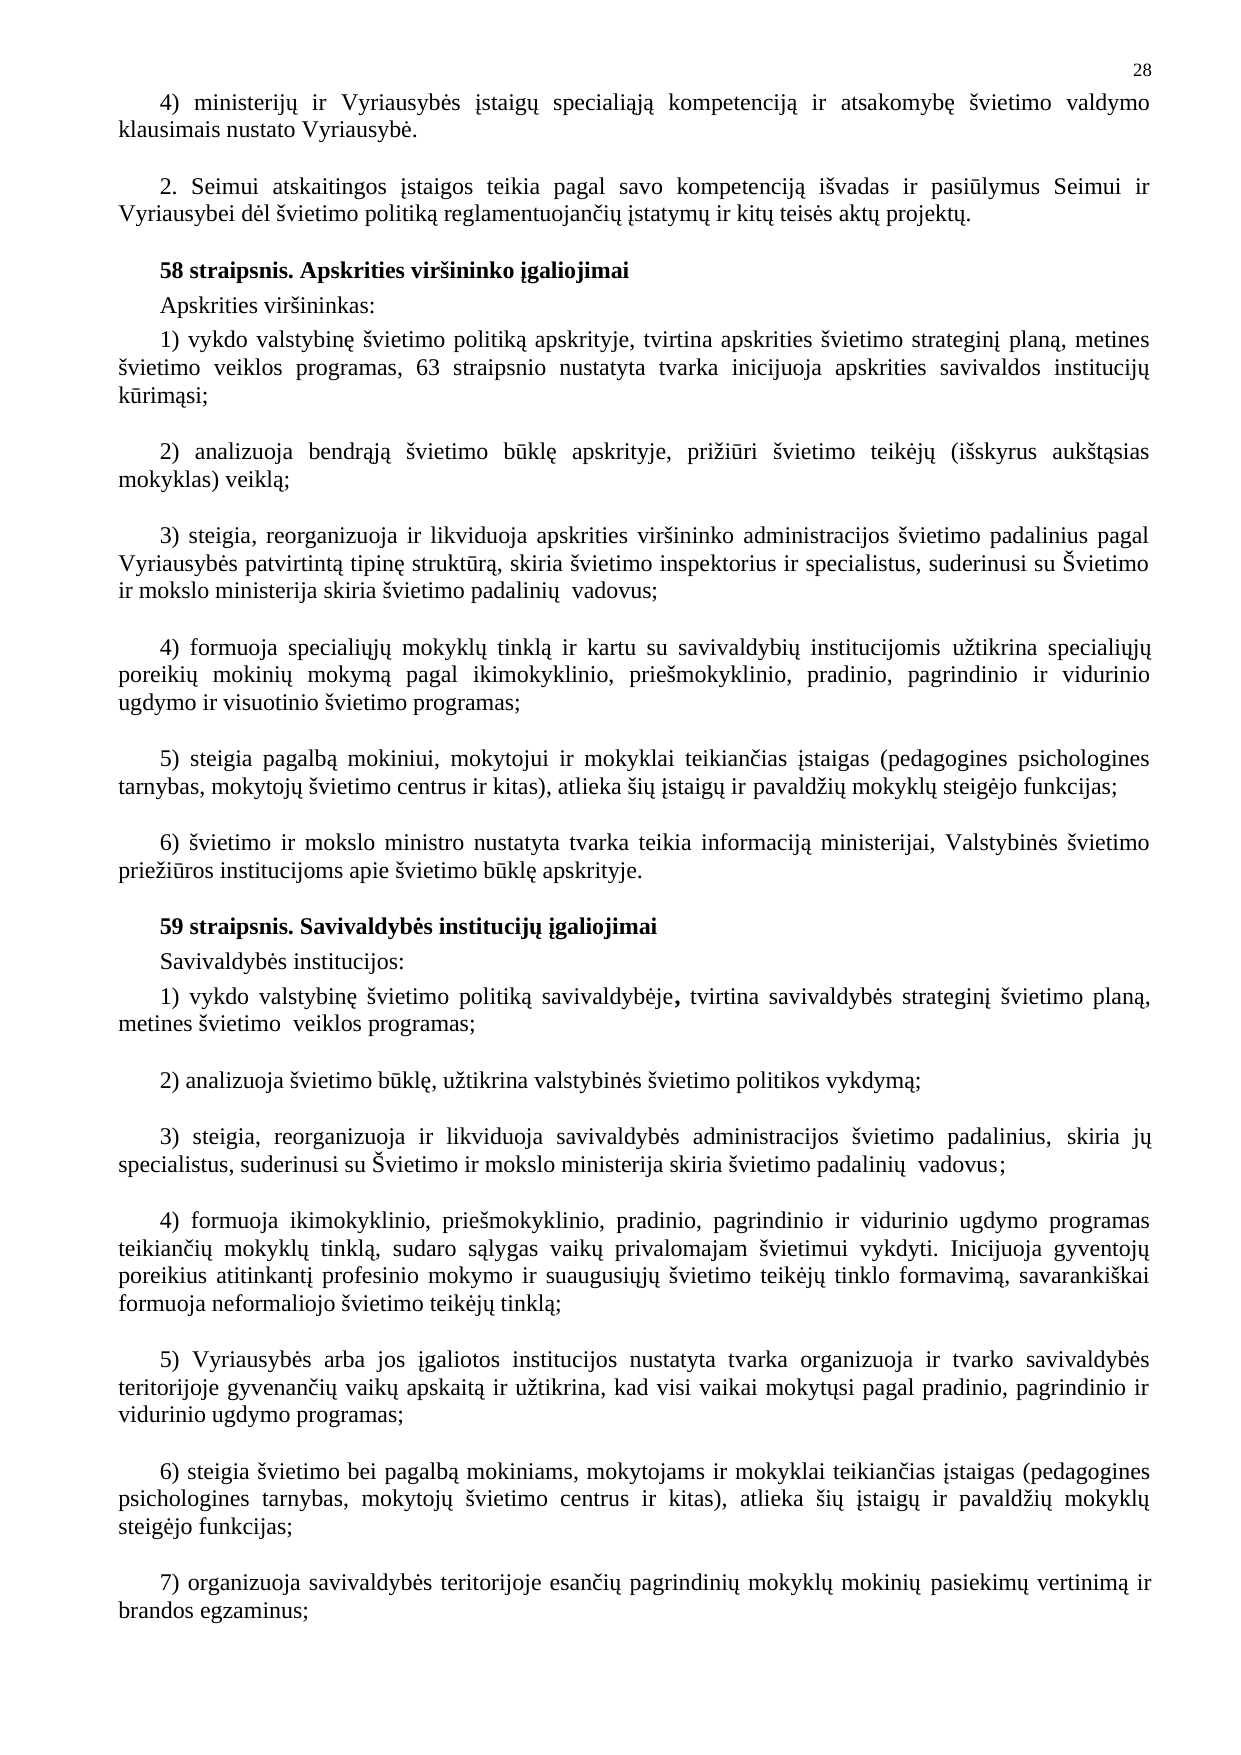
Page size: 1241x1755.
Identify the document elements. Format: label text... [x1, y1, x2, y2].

text 4) formuoja specialiųjų mokyklų tinklą ir kartu su savivaldybių institucijomis užtikrina specialiųjų poreikių mokinių mokymą pagal ikimokyklinio, priešmokyklinio, pradinio, pagrindinio ir vidurinio ugdymo ir visuotinio švietimo programas; [118, 633, 1152, 715]
text 5) Vyriausybės arba jos įgaliotos institucijos nustatyta tvarka organizuoja ir tvarko savivaldybės teritorijoje gyvenančių vaikų apskaitą ir užtikrina, kad visi vaikai mokytųsi pagal pradinio, pagrindinio ir vidurinio ugdymo programas; [118, 1345, 1152, 1428]
text 2) analizuoja bendrąją švietimo būklę apskrityje, prižiūri švietimo teikėjų (išskyrus aukštąsias mokyklas) veiklą; [118, 437, 1152, 492]
text Savivaldybės institucijos: [118, 947, 1152, 974]
text 7) organizuoja savivaldybės teritorijoje esančių pagrindinių mokyklų mokinių pasiekimų vertinimą ir brandos egzaminus; [118, 1568, 1152, 1624]
text 4) ministerijų ir Vyriausybės įstaigų specialiąją kompetenciją ir atsakomybę švietimo valdymo klausimais nustato Vyriausybė. [118, 88, 1152, 143]
text 6) švietimo ir mokslo ministro nustatyta tvarka teikia informaciją ministerijai, Valstybinės švietimo priežiūros institucijoms apie švietimo būklę apskrityje. [118, 828, 1152, 883]
text 2. Seimui atskaitingos įstaigos teikia pagal savo kompetenciją išvadas ir pasiūlymus Seimui ir Vyriausybei dėl švietimo politiką reglamentuojančių įstatymų ir kitų teisės aktų projektų. [118, 172, 1152, 227]
text 58 straipsnis. Apskrities viršininko įgaliojimai [118, 256, 1152, 283]
text 3) steigia, reorganizuoja ir likviduoja apskrities viršininko administracijos švietimo padalinius pagal Vyriausybės patvirtintą tipinę struktūrą, skiria švietimo inspektorius ir specialistus, suderinusi su Švietimo ir mokslo ministerija skiria švietimo padalinių vadovus; [118, 521, 1152, 604]
text 4) formuoja ikimokyklinio, priešmokyklinio, pradinio, pagrindinio ir vidurinio ugdymo programas teikiančių mokyklų tinklą, sudaro sąlygas vaikų privalomajam švietimui vykdyti. Inicijuoja gyventojų poreikius atitinkantį profesinio mokymo ir suaugusiųjų švietimo teikėjų tinklo formavimą, savarankiškai formuoja neformaliojo švietimo teikėjų tinklą; [118, 1206, 1152, 1317]
text 1) vykdo valstybinę švietimo politiką apskrityje, tvirtina apskrities švietimo strateginį planą, metines švietimo veiklos programas, 63 straipsnio nustatyta tvarka inicijuoja apskrities savivaldos institucijų kūrimąsi; [118, 326, 1152, 408]
text 6) steigia švietimo bei pagalbą mokiniams, mokytojams ir mokyklai teikiančias įstaigas (pedagogines psichologines tarnybas, mokytojų švietimo centrus ir kitas), atlieka šių įstaigų ir pavaldžių mokyklų steigėjo funkcijas; [118, 1457, 1152, 1540]
text 3) steigia, reorganizuoja ir likviduoja savivaldybės administracijos švietimo padalinius, skiria jų specialistus, suderinusi su Švietimo ir mokslo ministerija skiria švietimo padalinių vadovus; [118, 1122, 1152, 1177]
text 5) steigia pagalbą mokiniui, mokytojui ir mokyklai teikiančias įstaigas (pedagogines psichologines tarnybas, mokytojų švietimo centrus ir kitas), atlieka šių įstaigų ir pavaldžių mokyklų steigėjo funkcijas; [118, 744, 1152, 799]
text 1) vykdo valstybinę švietimo politiką savivaldybėje, tvirtina savivaldybės strateginį švietimo planą, metines švietimo veiklos programas; [118, 982, 1152, 1037]
text Apskrities viršininkas: [118, 291, 1152, 318]
text 2) analizuoja švietimo būklę, užtikrina valstybinės švietimo politikos vykdymą; [118, 1066, 1152, 1093]
text 59 straipsnis. Savivaldybės institucijų įgaliojimai [118, 912, 1152, 940]
